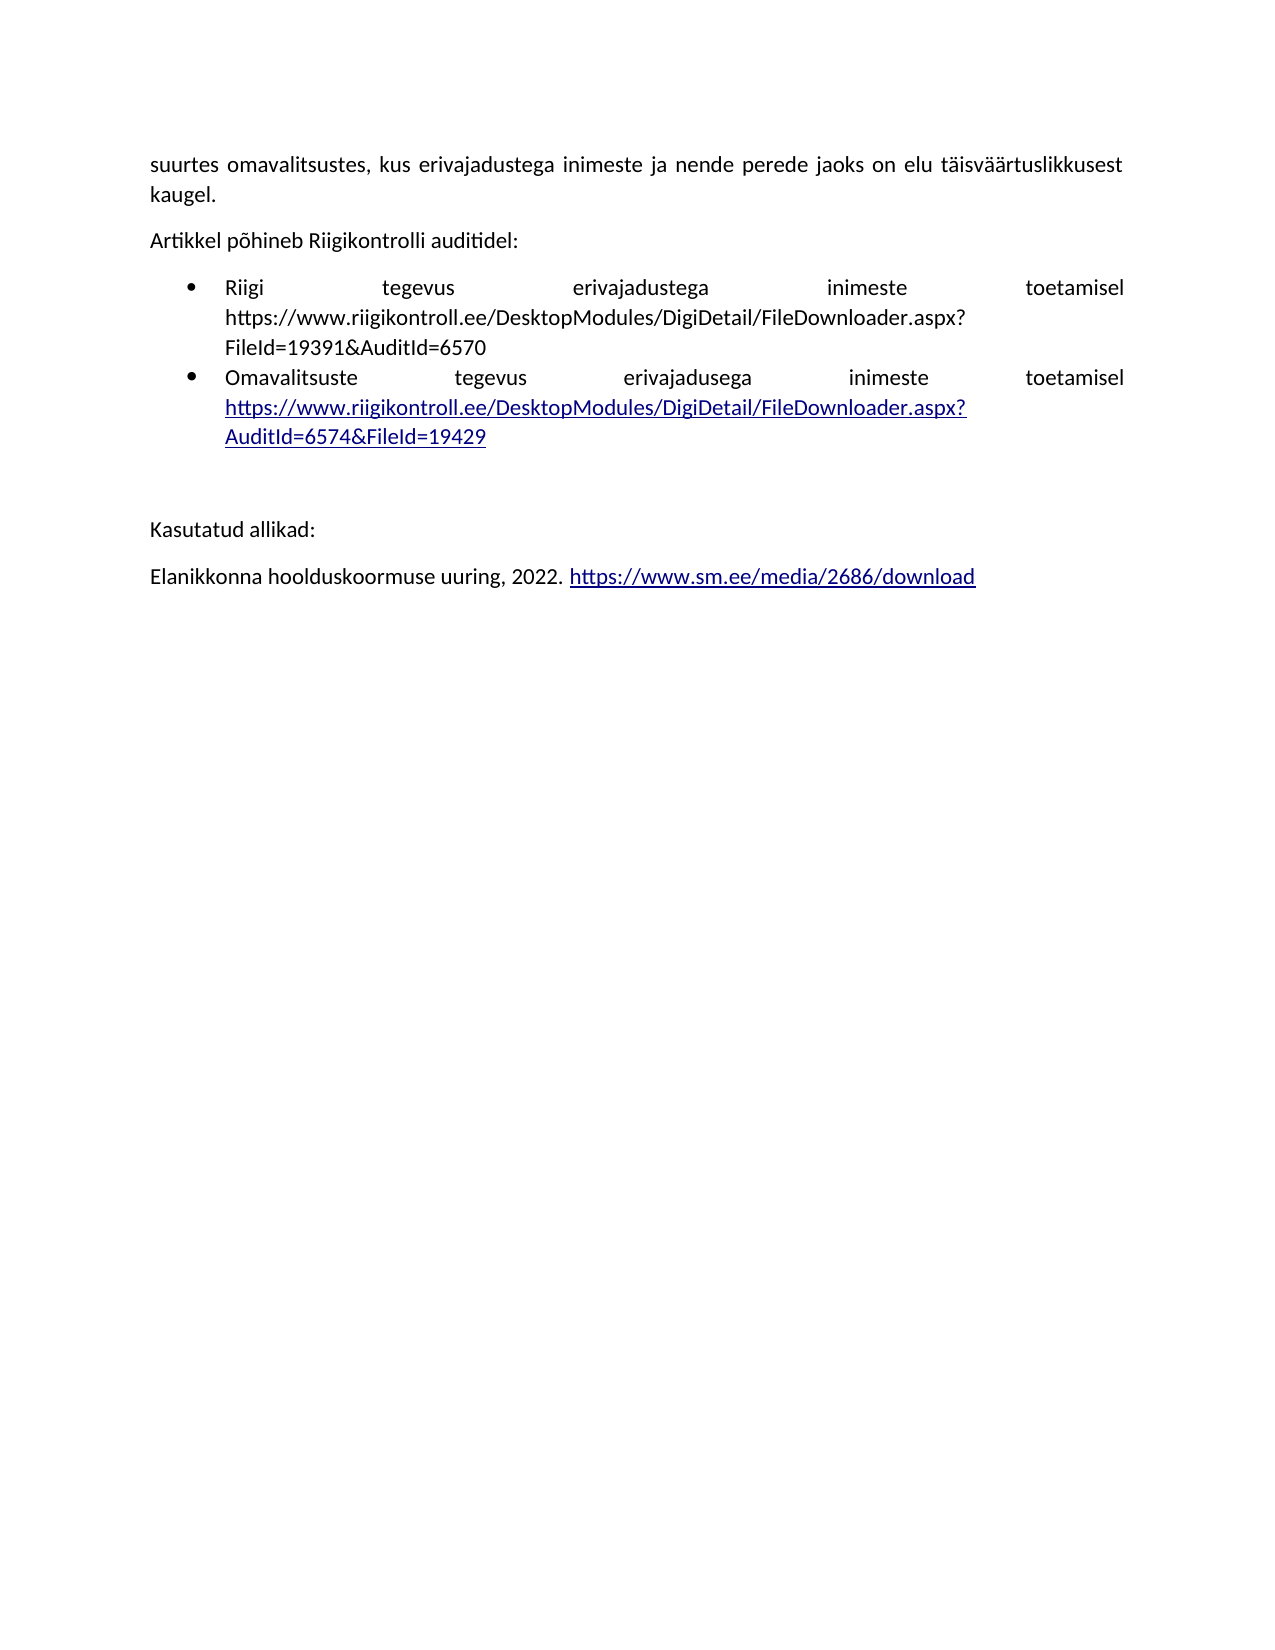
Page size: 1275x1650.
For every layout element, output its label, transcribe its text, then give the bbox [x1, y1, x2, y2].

text Artikkel põhineb Riigikontrolli auditidel: [150, 226, 1125, 254]
list Omavalitsuste tegevus erivajadusega inimeste toetamisel https://www.riigikontroll.ee/DesktopModules/DigiDetail/FileDownloader.aspx?AuditId=6574&FileId=19429 [187, 363, 1125, 451]
text suurtes omavalitsustes, kus erivajadustega inimeste ja nende perede jaoks on elu täisväärtuslikkusest kaugel. [150, 150, 1125, 208]
text Kasutatud allikad: [150, 516, 1125, 544]
text Elanikkonna hoolduskoormuse uuring, 2022. https://www.sm.ee/media/2686/download [150, 562, 1125, 590]
list Riigi tegevus erivajadustega inimeste toetamisel https://www.riigikontroll.ee/DesktopModules/DigiDetail/FileDownloader.aspx?FileId=19391&AuditId=6570 [187, 273, 1125, 361]
